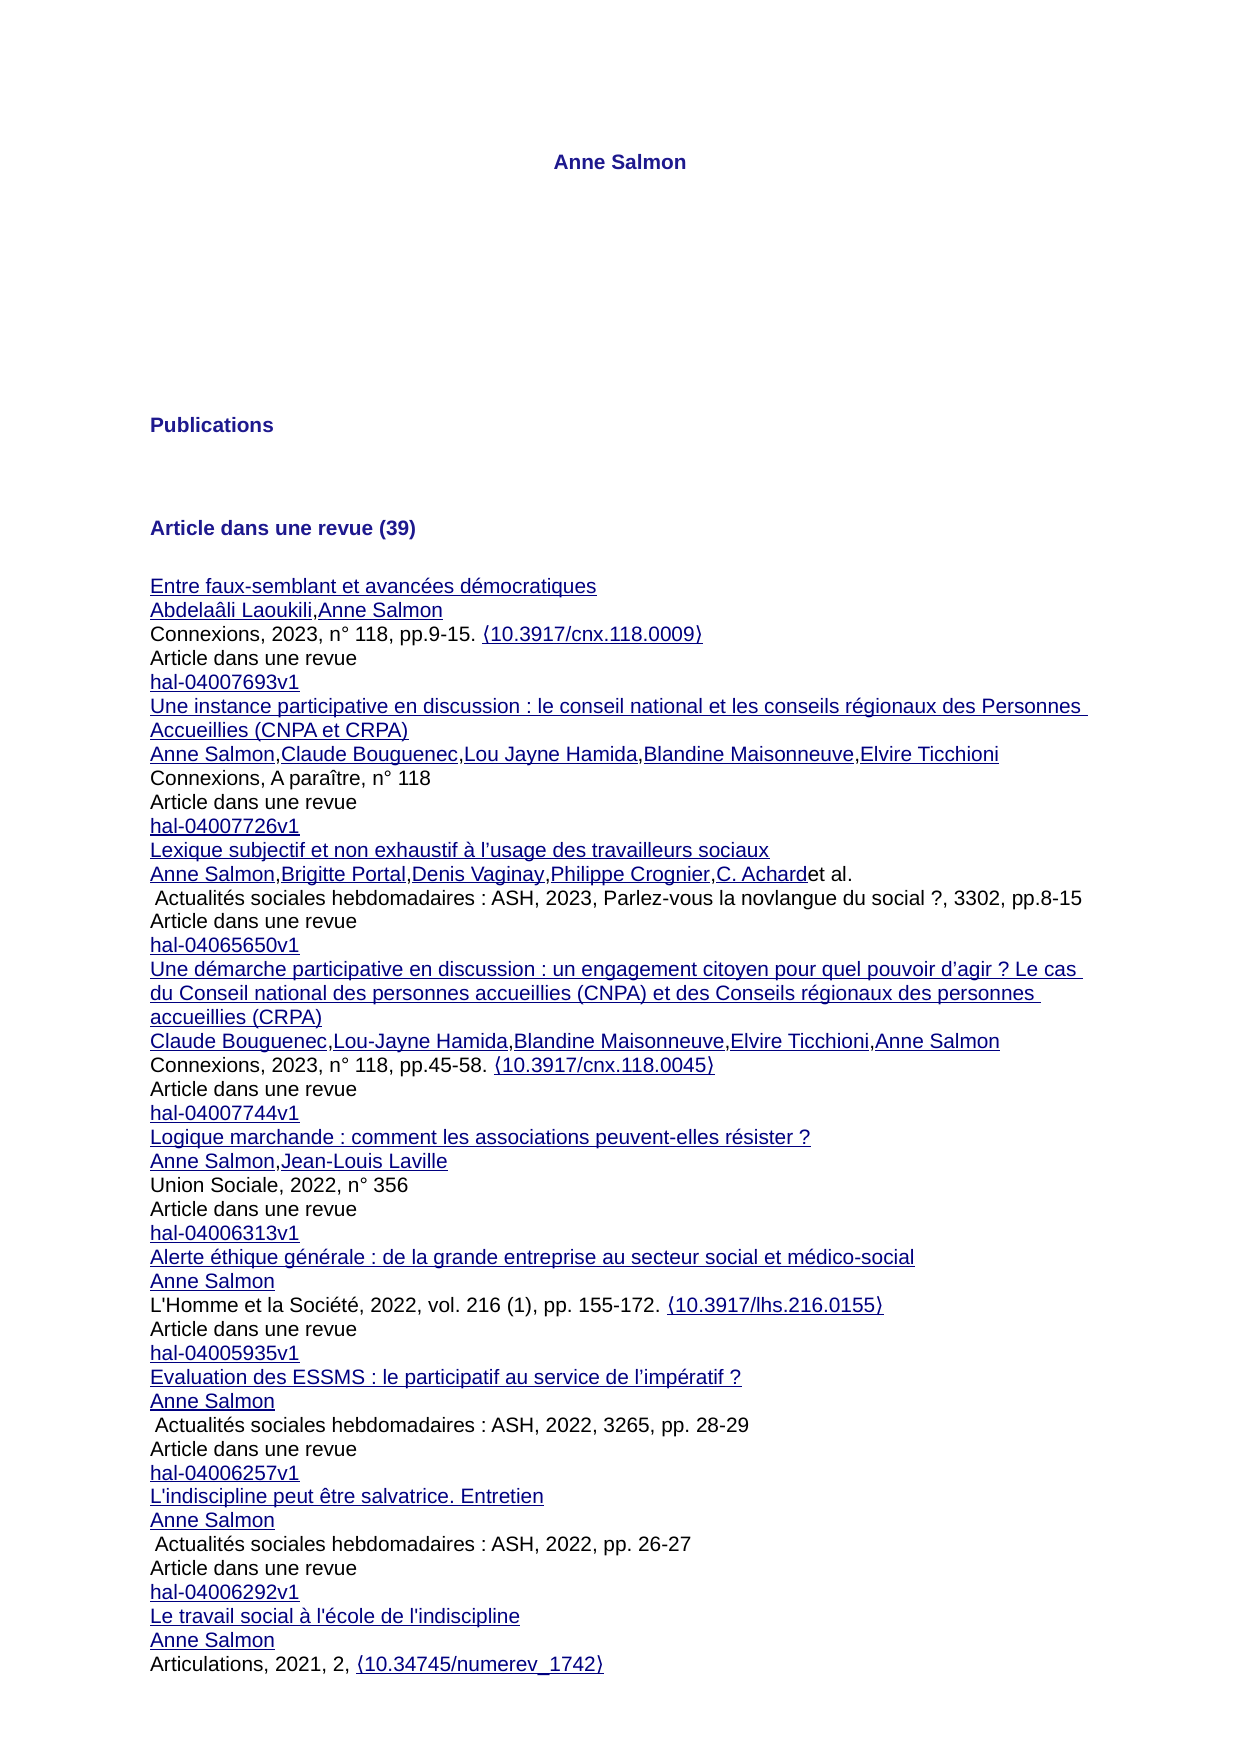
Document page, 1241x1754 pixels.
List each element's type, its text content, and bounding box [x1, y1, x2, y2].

table_cell Une instance participative en discussion : le conseil national et les conseils régionaux des Personnes Accueillies (CNPA et CRPA) Anne Salmon,Claude Bouguenec,Lou Jayne Hamida,Blandine Maisonneuve,Elvire Ticchioni Connexions, A paraître, n° 118 Article dans une revue hal-04007726v1 [150, 694, 1090, 837]
subtitle Article dans une revue (39) [150, 516, 1090, 539]
table_cell Logique marchande : comment les associations peuvent-elles résister ? Anne Salmon,Jean-Louis Laville Union Sociale, 2022, n° 356 Article dans une revue hal-04006313v1 [150, 1125, 1090, 1245]
table_cell Evaluation des ESSMS : le participatif au service de l’impératif ? Anne Salmon Actualités sociales hebdomadaires : ASH, 2022, 3265, pp. 28-29 Article dans une revue hal-04006257v1 [150, 1365, 1090, 1484]
subtitle Publications [150, 412, 1090, 436]
table_cell Une démarche participative en discussion : un engagement citoyen pour quel pouvoir d’agir ? Le cas du Conseil national des personnes accueillies (CNPA) et des Conseils régionaux des personnes accueillies (CRPA) Claude Bouguenec,Lou-Jayne Hamida,Blandine Maisonneuve,Elvire Ticchioni,Anne Salmon Connexions, 2023, n° 118, pp.45-58. ⟨10.3917/cnx.118.0045⟩ Article dans une revue hal-04007744v1 [150, 957, 1090, 1125]
table_cell Le travail social à l'école de l'indiscipline Anne Salmon Articulations, 2021, 2, ⟨10.34745/numerev_1742⟩ [150, 1604, 1090, 1676]
table_cell Lexique subjectif et non exhaustif à l’usage des travailleurs sociaux Anne Salmon,Brigitte Portal,Denis Vaginay,Philippe Crognier,C. Achardet al. Actualités sociales hebdomadaires : ASH, 2023, Parlez-vous la novlangue du social ?, 3302, pp.8-15 Article dans une revue hal-04065650v1 [150, 838, 1090, 957]
table_cell L'indiscipline peut être salvatrice. Entretien Anne Salmon Actualités sociales hebdomadaires : ASH, 2022, pp. 26-27 Article dans une revue hal-04006292v1 [150, 1484, 1090, 1604]
subtitle Anne Salmon [150, 150, 1090, 174]
table_cell Alerte éthique générale : de la grande entreprise au secteur social et médico-social Anne Salmon L'Homme et la Société, 2022, vol. 216 (1), pp. 155-172. ⟨10.3917/lhs.216.0155⟩ Article dans une revue hal-04005935v1 [150, 1245, 1090, 1364]
table_header Entre faux-semblant et avancées démocratiques Abdelaâli Laoukili,Anne Salmon Connexions, 2023, n° 118, pp.9-15. ⟨10.3917/cnx.118.0009⟩ Article dans une revue hal-04007693v1 [150, 574, 1090, 694]
